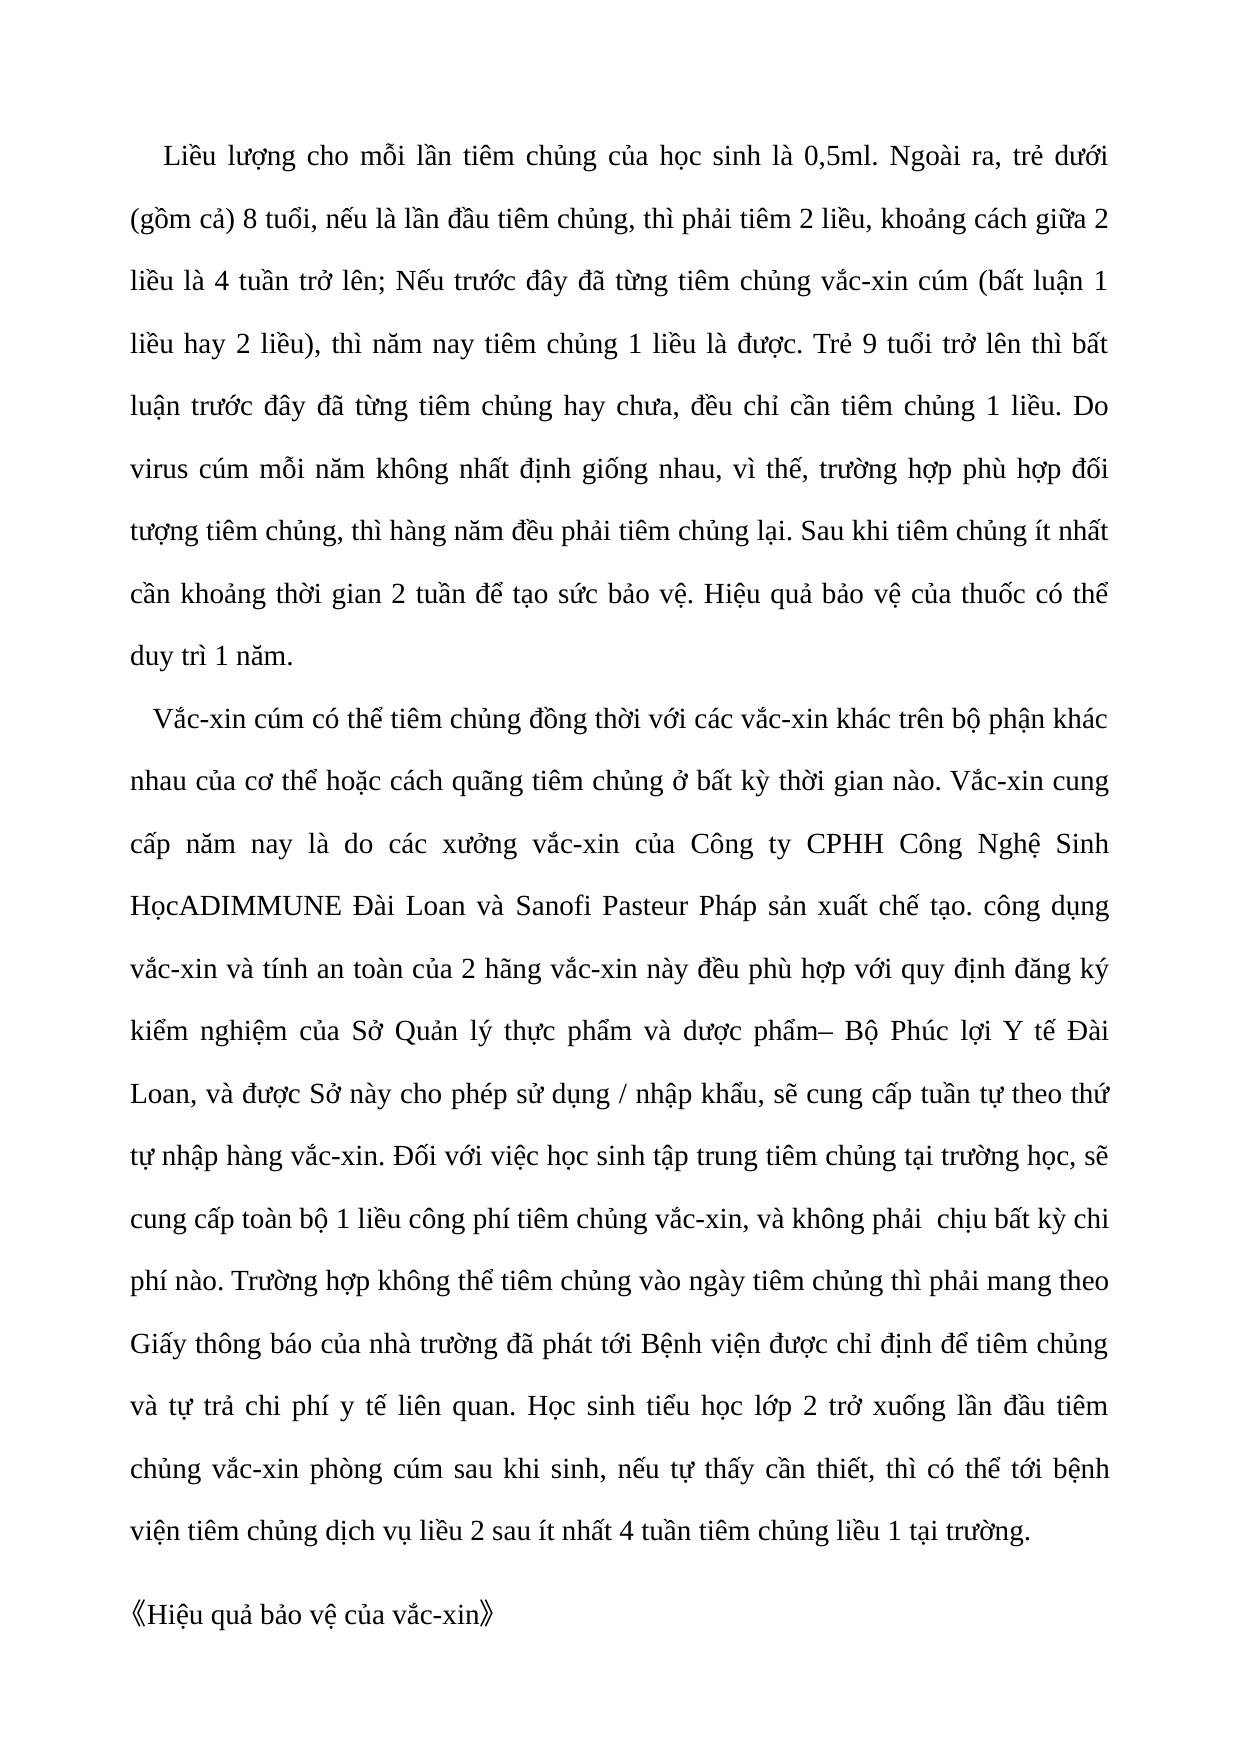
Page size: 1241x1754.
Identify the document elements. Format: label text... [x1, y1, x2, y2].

text 《Hiệu quả bảo vệ của vắc-xin》 [117, 1570, 1110, 1632]
text Liều lượng cho mỗi lần tiêm chủng của học sinh là 0,5ml. Ngoài ra, trẻ dưới (gồm cả) 8 tuổi, nếu là lần đầu tiêm chủng, thì phải tiêm 2 liều, khoảng cách giữa 2 liều là 4 tuần trở lên; Nếu trước đây đã từng tiêm chủng vắc-xin cúm (bất luận 1 liều hay 2 liều), thì năm nay tiêm chủng 1 liều là được. Trẻ 9 tuổi trở lên thì bất luận trước đây đã từng tiêm chủng hay chưa, đều chỉ cần tiêm chủng 1 liều. Do virus cúm mỗi năm không nhất định giống nhau, vì thế, trường hợp phù hợp đối tượng tiêm chủng, thì hàng năm đều phải tiêm chủng lại. Sau khi tiêm chủng ít nhất cần khoảng thời gian 2 tuần để tạo sức bảo vệ. Hiệu quả bảo vệ của thuốc có thể duy trì 1 năm. [130, 113, 1110, 676]
text Vắc-xin cúm có thể tiêm chủng đồng thời với các vắc-xin khác trên bộ phận khác nhau của cơ thể hoặc cách quãng tiêm chủng ở bất kỳ thời gian nào. Vắc-xin cung cấp năm nay là do các xưởng vắc-xin của Công ty CPHH Công Nghệ Sinh HọcADIMMUNE Đài Loan và Sanofi Pasteur Pháp sản xuất chế tạo. công dụng vắc-xin và tính an toàn của 2 hãng vắc-xin này đều phù hợp với quy định đăng ký kiểm nghiệm của Sở Quản lý thực phẩm và dược phẩm– Bộ Phúc lợi Y tế Đài Loan, và được Sở này cho phép sử dụng / nhập khẩu, sẽ cung cấp tuần tự theo thứ tự nhập hàng vắc-xin. Đối với việc học sinh tập trung tiêm chủng tại trường học, sẽ cung cấp toàn bộ 1 liều công phí tiêm chủng vắc-xin, và không phải chịu bất kỳ chi phí nào. Trường hợp không thể tiêm chủng vào ngày tiêm chủng thì phải mang theo Giấy thông báo của nhà trường đã phát tới Bệnh viện được chỉ định để tiêm chủng và tự trả chi phí y tế liên quan. Học sinh tiểu học lớp 2 trở xuống lần đầu tiêm chủng vắc-xin phòng cúm sau khi sinh, nếu tự thấy cần thiết, thì có thể tới bệnh viện tiêm chủng dịch vụ liều 2 sau ít nhất 4 tuần tiêm chủng liều 1 tại trường. [130, 676, 1110, 1551]
